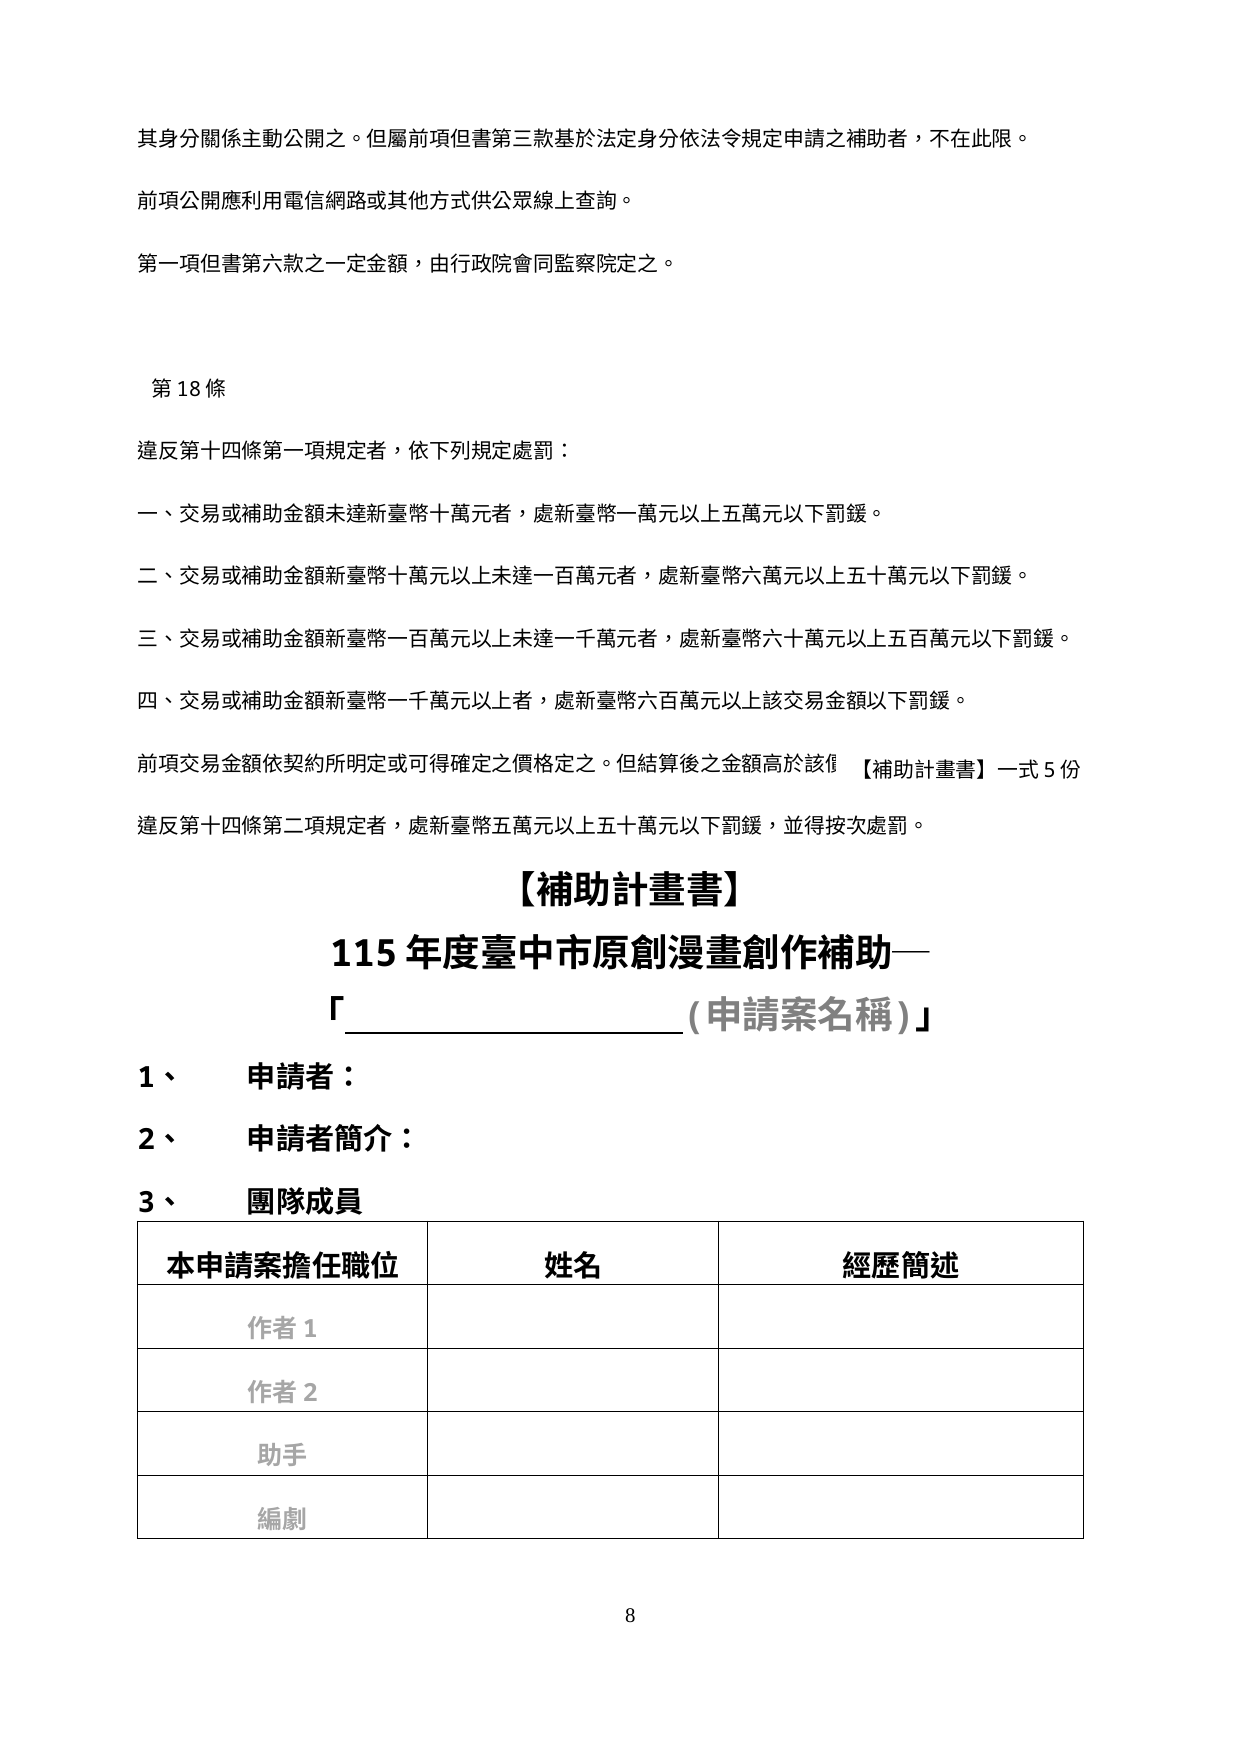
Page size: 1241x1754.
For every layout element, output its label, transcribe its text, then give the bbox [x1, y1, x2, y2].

text 其身分關係主動公開之。但屬前項但書第三款基於法定身分依法令規定申請之補助者，不在此限。 [137, 96, 1122, 158]
text 二、交易或補助金額新臺幣十萬元以上未達一百萬元者，處新臺幣六萬元以上五十萬元以下罰鍰。 [137, 533, 1122, 596]
table_cell 作者2 [138, 1349, 427, 1411]
text 【補助計畫書】一式5份 [851, 744, 1105, 786]
table_header 經歷簡述 [719, 1222, 1083, 1284]
text 一、交易或補助金額未達新臺幣十萬元者，處新臺幣一萬元以上五萬元以下罰鍰。 [137, 471, 1122, 533]
text 「 (申請案名稱)」 [137, 971, 1122, 1033]
text 四、交易或補助金額新臺幣一千萬元以上者，處新臺幣六百萬元以上該交易金額以下罰鍰。 [137, 658, 1122, 721]
text 115年度臺中市原創漫畫創作補助─ [137, 908, 1122, 971]
table_cell [428, 1285, 718, 1348]
list 團隊成員 [137, 1158, 1122, 1221]
table_cell 編劇 [138, 1476, 427, 1538]
table_cell 助手 [138, 1412, 427, 1475]
table_cell [428, 1412, 718, 1475]
table_cell [719, 1349, 1083, 1411]
list 申請者簡介： [137, 1096, 1122, 1158]
text 【補助計畫書】 [137, 846, 1122, 908]
text 前項公開應利用電信網路或其他方式供公眾線上查詢。 [137, 158, 1122, 221]
list 申請者： [137, 1033, 1122, 1096]
text 第一項但書第六款之一定金額，由行政院會同監察院定之。 [137, 221, 1122, 283]
text 違反第十四條第一項規定者，依下列規定處罰： [137, 408, 1122, 471]
table_header 姓名 [428, 1222, 718, 1284]
table_cell 作者1 [138, 1285, 427, 1348]
text 三、交易或補助金額新臺幣一百萬元以上未達一千萬元者，處新臺幣六十萬元以上五百萬元以下罰鍰。 [137, 596, 1122, 658]
table_cell [428, 1349, 718, 1411]
table_cell [719, 1285, 1083, 1348]
text 【補助計畫書】 [836, 737, 1120, 803]
text 第18條 [64, 346, 1216, 408]
table_cell [428, 1476, 718, 1538]
text 違反第十四條第二項規定者，處新臺幣五萬元以上五十萬元以下罰鍰，並得按次處罰。 [137, 783, 1122, 846]
table_header 本申請案擔任職位 [138, 1222, 427, 1284]
table_cell [719, 1476, 1083, 1538]
text 前項交易金額依契約所明定或可得確定之價格定之。但結算後之金額高於該價格者，依結算金額。 [137, 721, 1122, 783]
table_cell [719, 1412, 1083, 1475]
